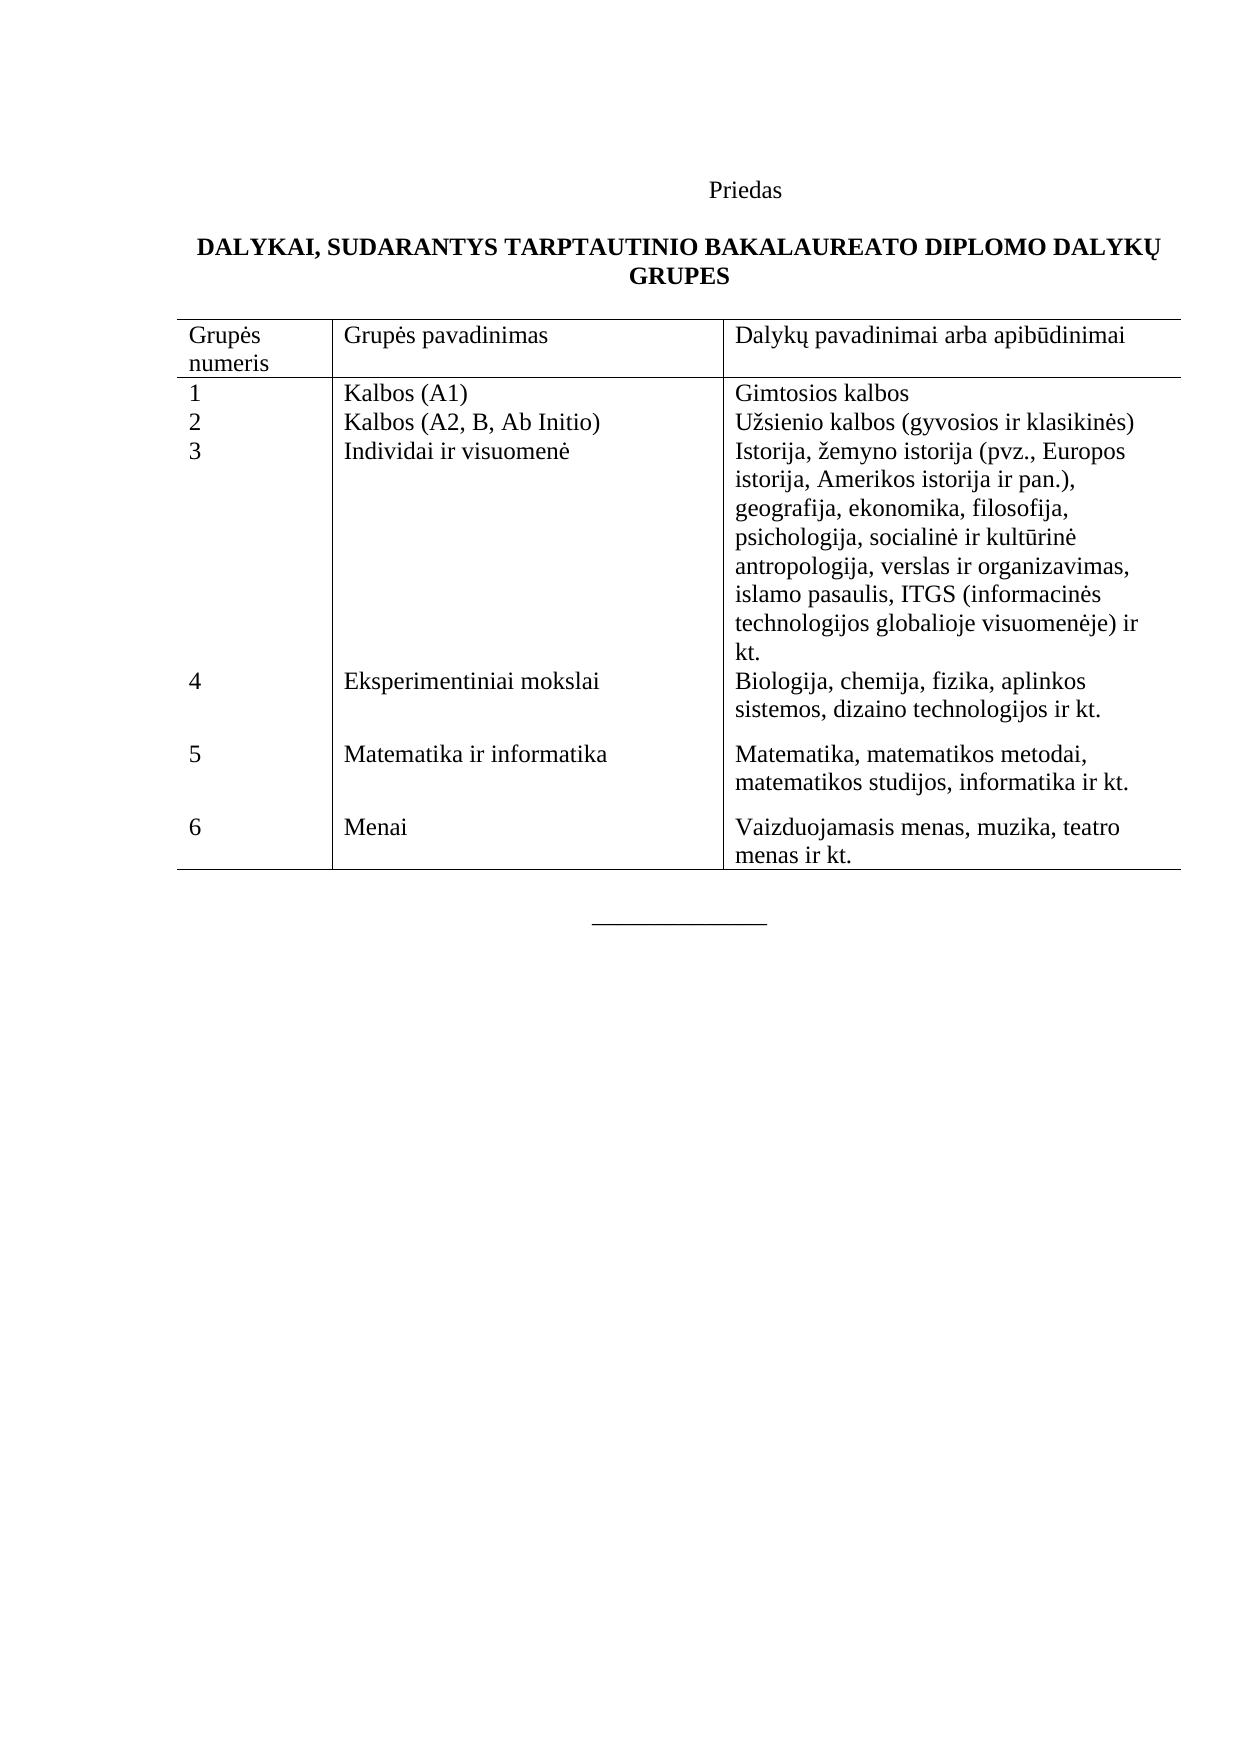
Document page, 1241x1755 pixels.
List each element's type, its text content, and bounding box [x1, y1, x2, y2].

table_cell 2 [177, 407, 332, 436]
table_cell 4 [177, 666, 332, 739]
table_cell Individai ir visuomenė [333, 436, 723, 666]
table_cell Menai [333, 812, 723, 869]
text ______________ [177, 899, 1181, 928]
table_cell 3 [177, 436, 332, 666]
table_header Grupės pavadinimas [333, 320, 723, 377]
table_cell Istorija, žemyno istorija (pvz., Europos istorija, Amerikos istorija ir pan.), geografija, ekonomika, filosofija, psichologija, socialinė ir kultūrinė antropologija, verslas ir organizavimas, islamo pasaulis, ITGS (informacinės technologijos globalioje visuomenėje) ir kt. [724, 436, 1181, 666]
table_header Grupės numeris [177, 320, 332, 377]
table_cell Gimtosios kalbos [724, 378, 1181, 407]
table_cell Biologija, chemija, fizika, aplinkos sistemos, dizaino technologijos ir kt. [724, 666, 1181, 739]
text Dalykai, sudarantys tarptautinio bakalaureato diplomo dalykų grupes [177, 232, 1181, 290]
table_cell Kalbos (A1) [333, 378, 723, 407]
table_cell Matematika, matematikos metodai, matematikos studijos, informatika ir kt. [724, 739, 1181, 812]
table_cell 5 [177, 739, 332, 812]
table_cell 6 [177, 812, 332, 869]
text Priedas [177, 175, 1181, 204]
table_cell Vaizduojamasis menas, muzika, teatro menas ir kt. [724, 812, 1181, 869]
table_cell 1 [177, 378, 332, 407]
table_header Dalykų pavadinimai arba apibūdinimai [724, 320, 1181, 377]
table_cell Kalbos (A2, B, Ab Initio) [333, 407, 723, 436]
table_cell Matematika ir informatika [333, 739, 723, 812]
table_cell Eksperimentiniai mokslai [333, 666, 723, 739]
table_cell Užsienio kalbos (gyvosios ir klasikinės) [724, 407, 1181, 436]
